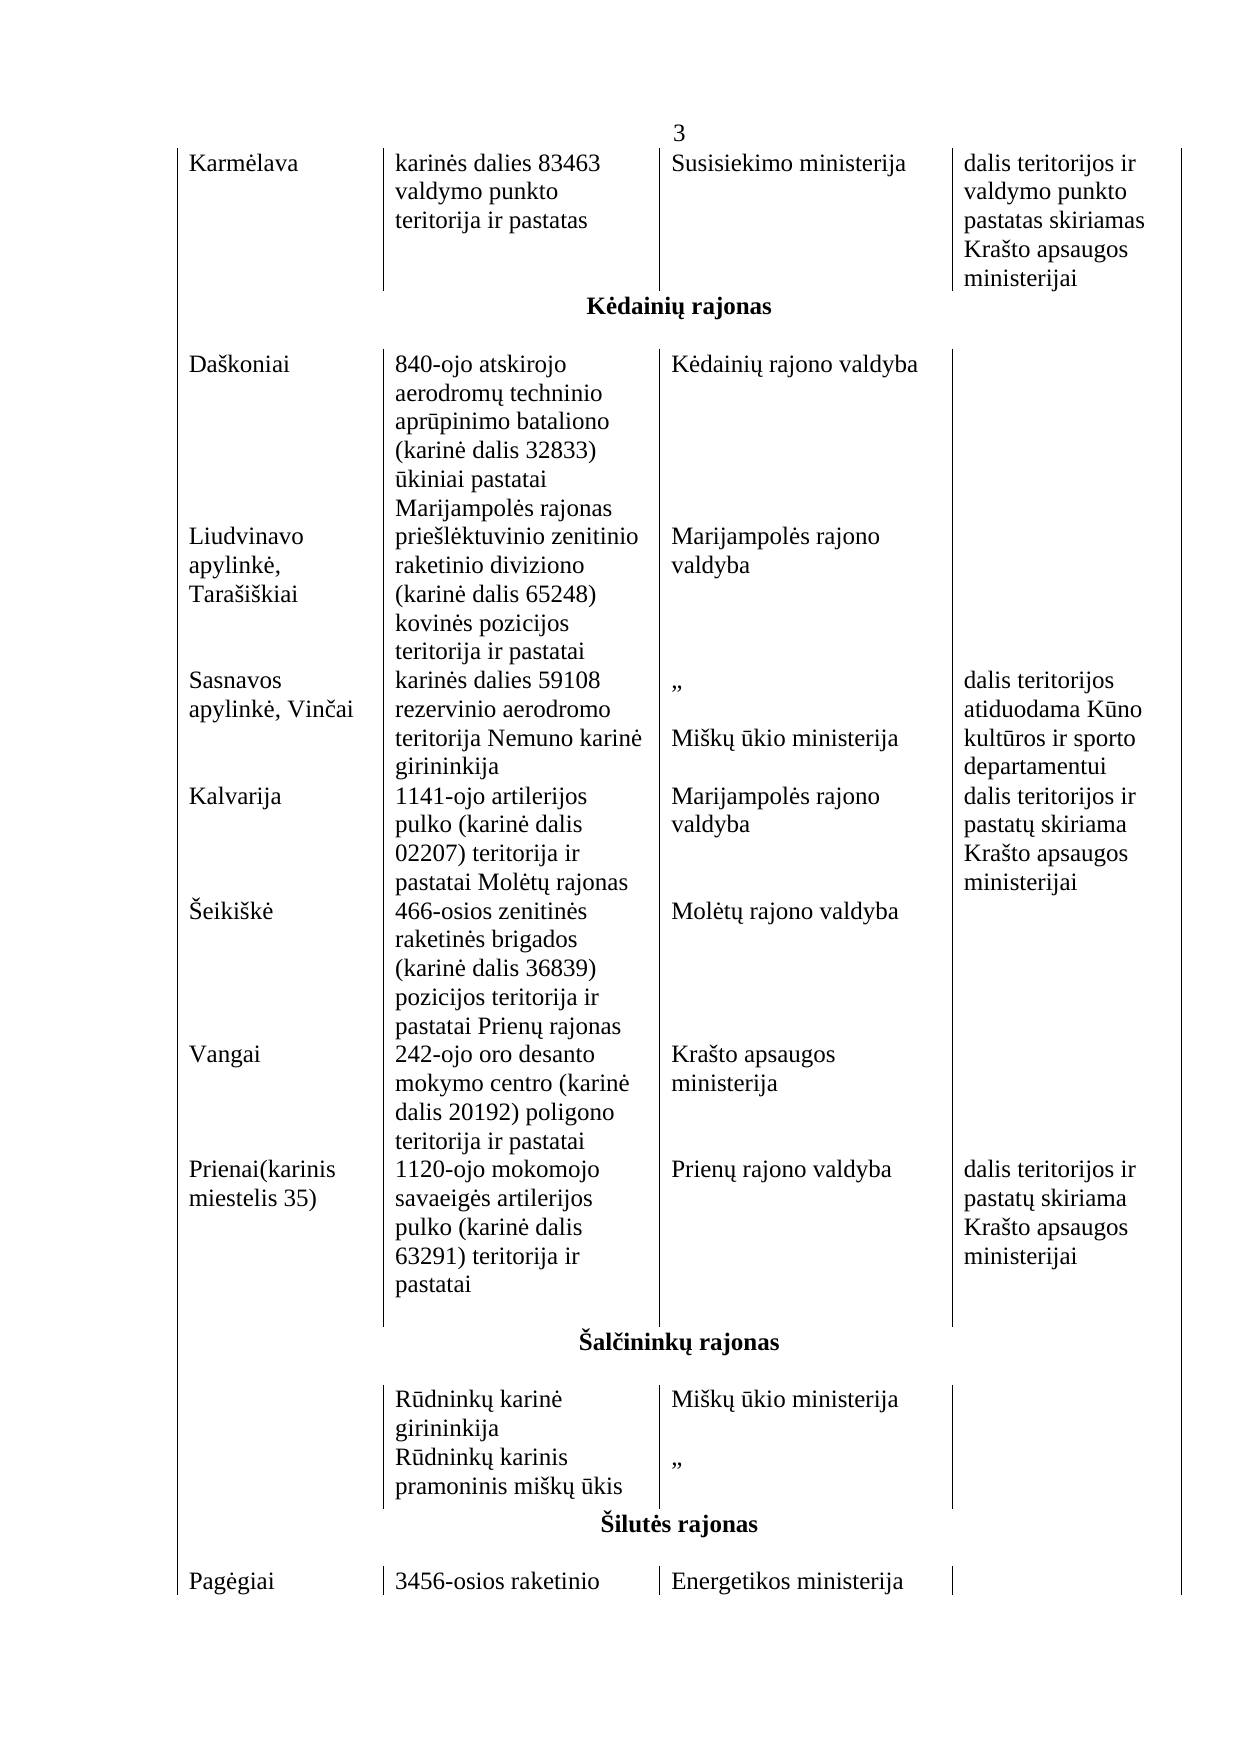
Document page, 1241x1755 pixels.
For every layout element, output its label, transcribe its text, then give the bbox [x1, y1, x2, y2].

table_cell 1120-ojo mokomojo savaeigės artilerijos pulko (karinė dalis 63291) teritorija ir pastatai [384, 1155, 659, 1327]
table_cell Kalvarija [178, 781, 383, 896]
table_cell [953, 1040, 1181, 1154]
table_cell dalis teritorijos ir valdymo punkto pastatas skiriamas Krašto apsaugos ministerijai [953, 148, 1181, 291]
table_cell [178, 1385, 383, 1442]
table_cell Kėdainių rajonas [178, 291, 1181, 349]
table_cell Daškoniai [178, 349, 383, 521]
table_cell dalis teritorijos ir pastatų skiriama Krašto apsaugos ministerijai [953, 1155, 1181, 1327]
table_cell dalis teritorijos atiduodama Kūno kultūros ir sporto departamentui [953, 665, 1181, 781]
table_cell [953, 521, 1181, 665]
table_cell Prienų rajono valdyba [660, 1155, 952, 1327]
table_cell Sasnavos apylinkė, Vinčai [178, 665, 383, 781]
table_cell „ [660, 1442, 952, 1509]
table_cell Susisiekimo ministerija [660, 148, 952, 291]
table_cell [953, 1566, 1181, 1595]
table_cell 3456-osios raketinio [384, 1566, 659, 1595]
table_cell Pagėgiai [178, 1566, 383, 1595]
table_cell Rūdninkų karinė girininkija [384, 1385, 659, 1442]
table_cell „ [660, 665, 952, 723]
table_cell priešlėktuvinio zenitinio raketinio diviziono (karinė dalis 65248) kovinės pozicijos teritorija ir pastatai [384, 521, 659, 665]
table_cell [178, 1442, 383, 1509]
table_cell Molėtų rajono valdyba [660, 896, 952, 1039]
table_cell Šalčininkų rajonas [178, 1327, 1181, 1384]
table_cell 466-osios zenitinės raketinės brigados (karinė dalis 36839) pozicijos teritorija ir pastatai Prienų rajonas [384, 896, 659, 1039]
table_cell Miškų ūkio ministerija [660, 723, 952, 781]
table_cell Šeikiškė [178, 896, 383, 1039]
table_cell [953, 349, 1181, 521]
table_cell 840-ojo atskirojo aerodromų techninio aprūpinimo bataliono (karinė dalis 32833) ūkiniai pastatai Marijampolės rajonas [384, 349, 659, 521]
table_cell [953, 1442, 1181, 1509]
table_cell Energetikos ministerija [660, 1566, 952, 1595]
table_cell karinės dalies 83463 valdymo punkto teritorija ir pastatas [384, 148, 659, 291]
table_cell Prienai(karinis miestelis 35) [178, 1155, 383, 1327]
table_cell 1141-ojo artilerijos pulko (karinė dalis 02207) teritorija ir pastatai Molėtų rajonas [384, 781, 659, 896]
table_cell Šilutės rajonas [178, 1509, 1181, 1566]
table_cell Marijampolės rajono valdyba [660, 521, 952, 665]
table_cell Krašto apsaugos ministerija [660, 1040, 952, 1154]
table_cell Marijampolės rajono valdyba [660, 781, 952, 896]
table_cell Karmėlava [178, 148, 383, 291]
table_cell Liudvinavo apylinkė, Tarašiškiai [178, 521, 383, 665]
table_cell karinės dalies 59108 rezervinio aerodromo teritorija Nemuno karinė girininkija [384, 665, 659, 781]
table_cell Kėdainių rajono valdyba [660, 349, 952, 521]
table_cell Miškų ūkio ministerija [660, 1385, 952, 1442]
table_cell Vangai [178, 1040, 383, 1154]
table_cell [953, 896, 1181, 1039]
table_cell Rūdninkų karinis pramoninis miškų ūkis [384, 1442, 659, 1509]
table_cell 242-ojo oro desanto mokymo centro (karinė dalis 20192) poligono teritorija ir pastatai [384, 1040, 659, 1154]
table_cell [953, 1385, 1181, 1442]
table_cell dalis teritorijos ir pastatų skiriama Krašto apsaugos ministerijai [953, 781, 1181, 896]
